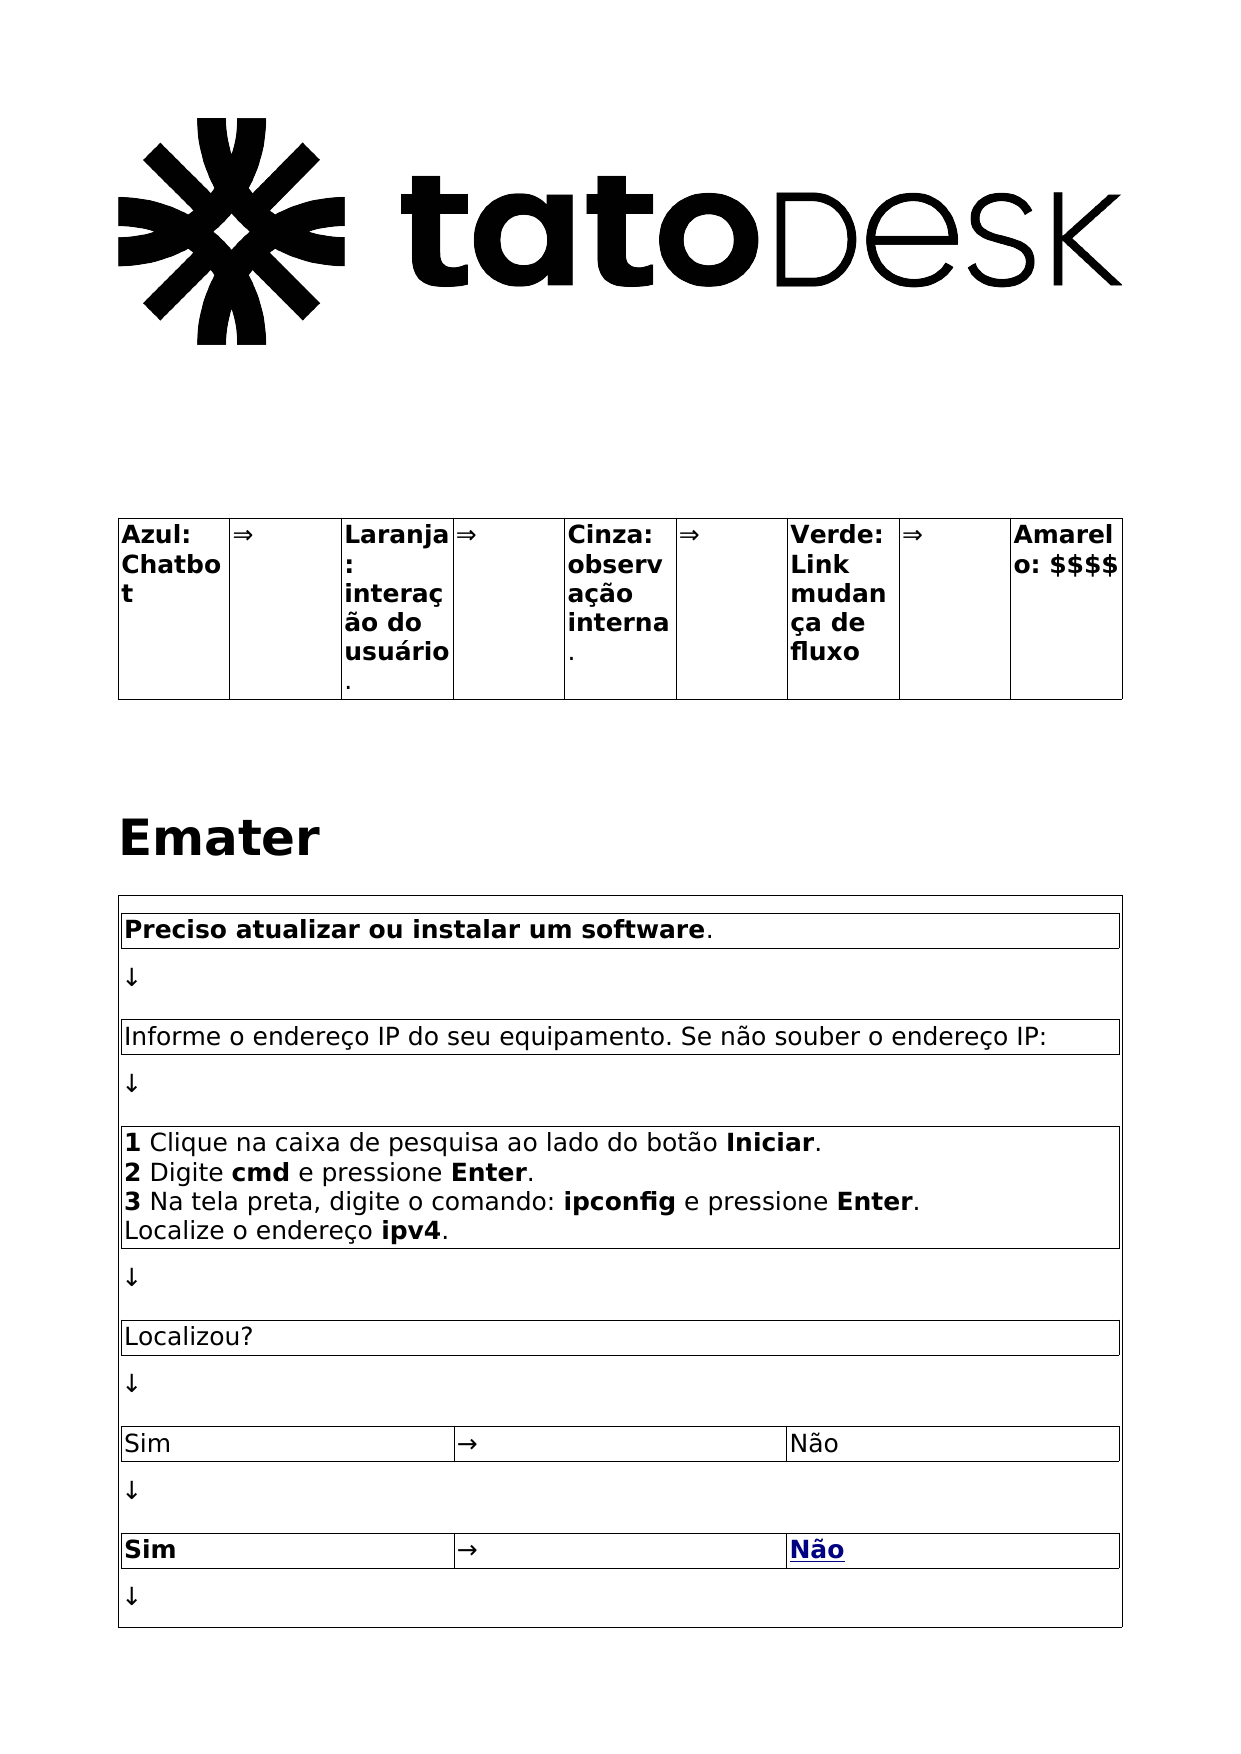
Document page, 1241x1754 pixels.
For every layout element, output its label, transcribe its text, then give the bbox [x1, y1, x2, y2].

table_header ⇒ [454, 519, 564, 699]
table_header → [455, 1534, 786, 1568]
table_header Verde: Link mudança de fluxo [788, 519, 899, 699]
table_header Laranja: interação do usuário. [342, 519, 453, 699]
table_header Localizou? [122, 1321, 1119, 1355]
table_header → [455, 1427, 786, 1461]
table_header Sim [122, 1427, 454, 1461]
table_header Azul: Chatbot [119, 519, 229, 699]
table_header Cinza: observação interna. [565, 519, 676, 699]
table_header ⇒ [900, 519, 1010, 699]
table_header Amarelo: $$$$ [1011, 519, 1122, 699]
picture [118, 118, 1123, 345]
table_header ↓ ↓ ↓ ↓ ↓ ↓ [119, 896, 1122, 1627]
table_header Sim [122, 1534, 454, 1568]
table_header Não [787, 1534, 1119, 1568]
subtitle Emater [118, 809, 1122, 868]
table_header ⇒ [677, 519, 787, 699]
table_header Preciso atualizar ou instalar um software. [122, 914, 1119, 948]
table_header Informe o endereço IP do seu equipamento. Se não souber o endereço IP: [122, 1020, 1119, 1054]
table_header Não [787, 1427, 1119, 1461]
table_header 1 Clique na caixa de pesquisa ao lado do botão Iniciar. 2 Digite cmd e pressione Enter. 3 Na tela preta, digite o comando: ipconfig e pressione Enter. Localize o endereço ipv4. [122, 1127, 1119, 1248]
table_header ⇒ [230, 519, 341, 699]
